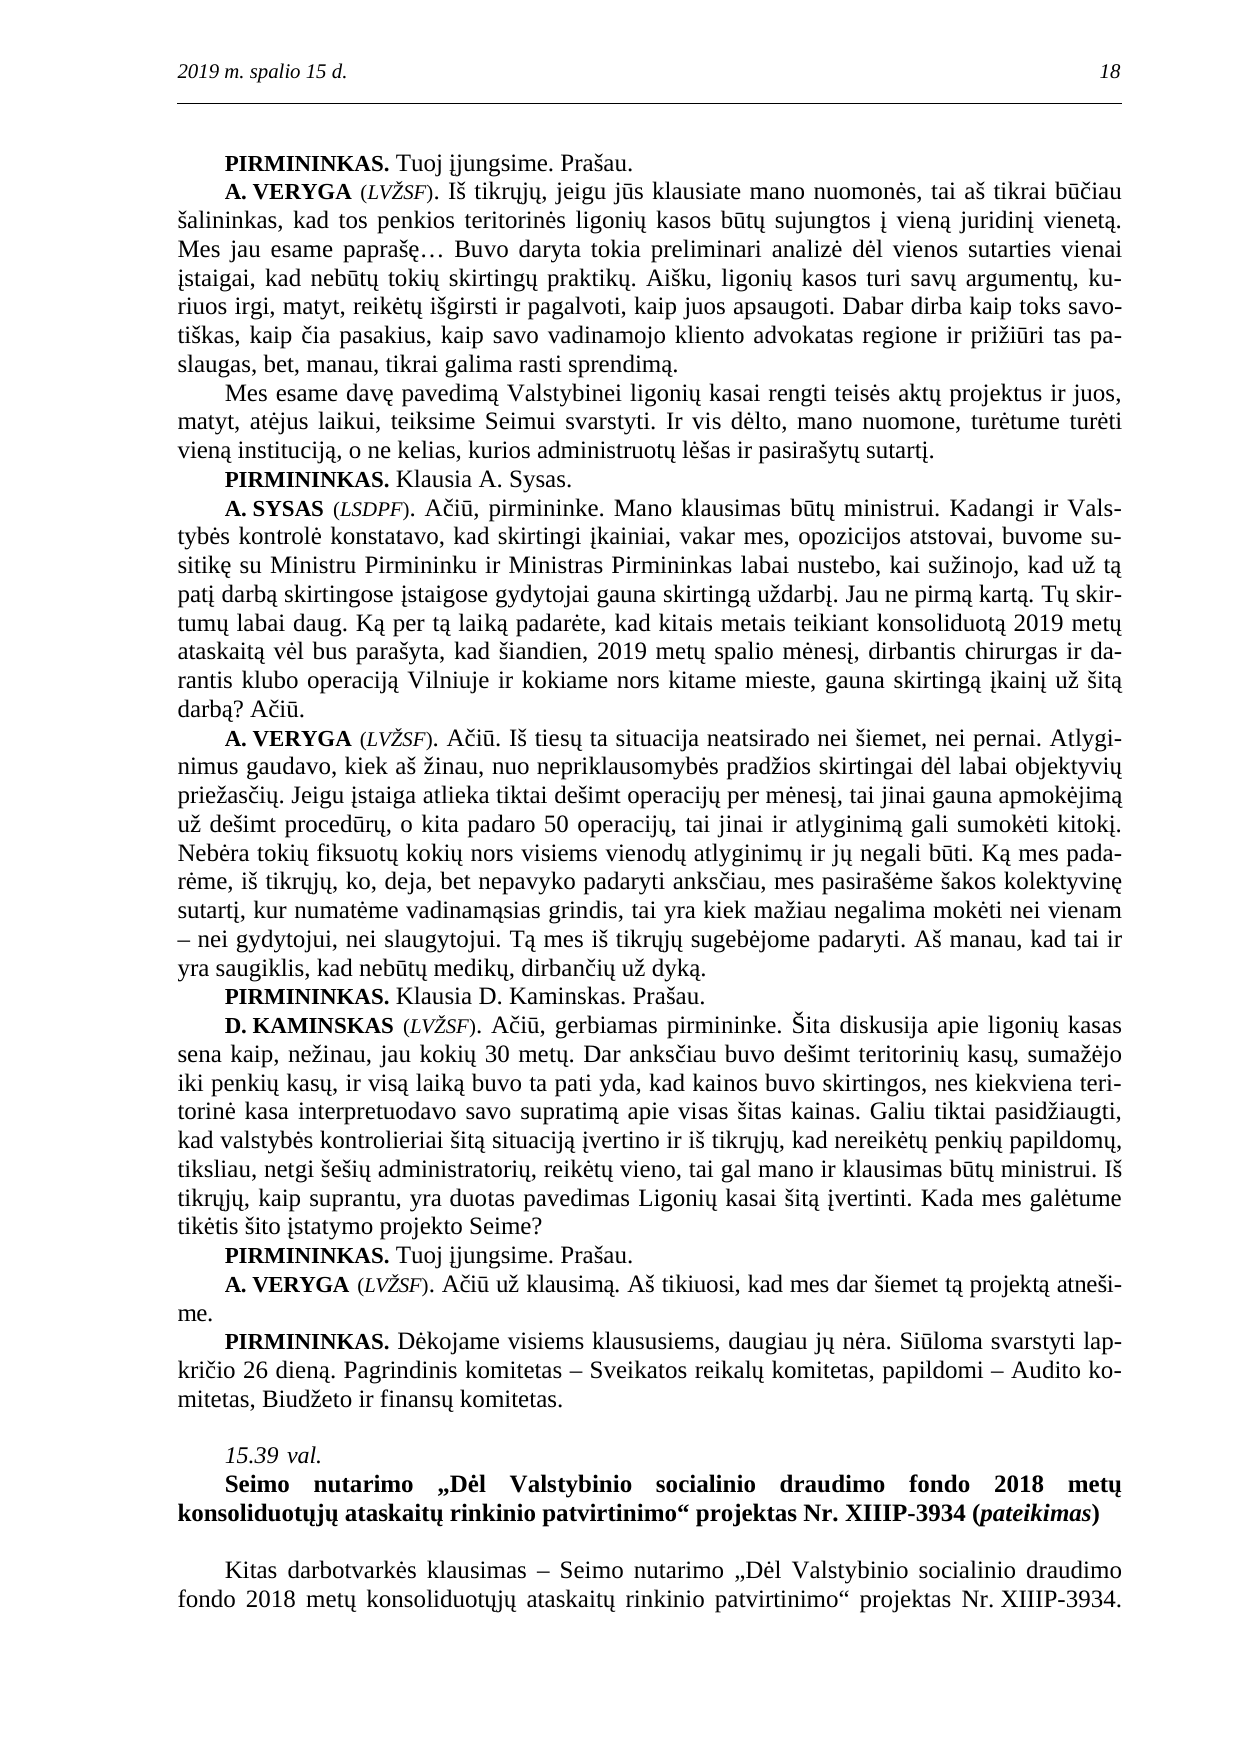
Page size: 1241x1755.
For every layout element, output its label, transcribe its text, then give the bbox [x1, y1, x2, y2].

text D. KAMINSKAS (LVŽSF). Ačiū, ger­bia­mas pir­mi­nin­ke. Ši­ta dis­ku­si­ja apie li­go­nių ka­sas se­na kaip, ne­ži­nau, jau ko­kių 30 me­tų. Dar anks­čiau bu­vo de­šimt te­ri­to­ri­nių ka­sų, su­ma­žė­jo iki pen­kių ka­sų, ir vi­są lai­ką bu­vo ta pa­ti yda, kad kai­nos bu­vo skir­tin­gos, nes kiek­vie­na te­ri­to­ri­nė ka­sa in­ter­pre­tuo­da­vo sa­vo su­pra­ti­mą apie vi­sas ši­tas kai­nas. Ga­liu tik­tai pa­si­džiaug­ti, kad vals­ty­bės kon­tro­lie­riai ši­tą si­tu­a­ci­ją įver­ti­no ir iš tik­rų­jų, kad ne­rei­kė­tų pen­kių pa­pil­do­mų, tiks­liau, net­gi še­šių ad­mi­nist­ra­to­rių, rei­kė­tų vie­no, tai gal ma­no ir klau­si­mas bū­tų mi­nist­rui. Iš tik­rų­jų, kaip su­pran­tu, yra duo­tas pa­ve­di­mas Li­go­nių ka­sai ši­tą įver­tin­ti. Ka­da mes ga­lė­tu­me ti­kė­tis ši­to įsta­ty­mo pro­jek­to Sei­me? [177, 1010, 1122, 1240]
text A. VERYGA (LVŽSF). Iš tik­rų­jų, jei­gu jūs klau­sia­te ma­no nuo­mo­nės, tai aš tik­rai bū­čiau ša­li­nin­kas, kad tos pen­kios te­ri­to­ri­nės li­go­nių ka­sos bū­tų su­jung­tos į vie­ną ju­ri­di­nį vie­ne­tą. Mes jau esa­me pa­pra­šę… Bu­vo da­ry­ta to­kia pre­li­mi­na­ri ana­li­zė dėl vie­nos su­tar­ties vie­nai įstai­gai, kad ne­bū­tų to­kių skir­tin­gų prak­ti­kų. Aiš­ku, li­go­nių ka­sos tu­ri sa­vų ar­gu­men­tų, ku­riuos ir­gi, ma­tyt, rei­kė­tų iš­girs­ti ir pa­gal­vo­ti, kaip juos ap­sau­go­ti. Da­bar dir­ba kaip toks sa­vo­tiš­kas, kaip čia pa­sa­kius, kaip sa­vo va­di­na­mo­jo klien­to ad­vo­ka­tas re­gio­ne ir pri­žiū­ri tas pa­slau­gas, bet, ma­nau, tik­rai ga­li­ma ras­ti spren­di­mą. [177, 176, 1122, 378]
text A. VERYGA (LVŽSF). Ačiū už klau­si­mą. Aš ti­kiuo­si, kad mes dar šie­met tą pro­jek­tą at­ne­ši­me. [177, 1269, 1122, 1326]
text PIRMININKAS. Klau­sia D. Ka­mins­kas. Pra­šau. [177, 981, 1122, 1010]
text Sei­mo nu­ta­ri­mo „Dėl Vals­ty­bi­nio so­cia­li­nio drau­di­mo fon­do 2018 me­tų konsoliduotų­jų ata­skai­tų rin­ki­nio pa­tvir­ti­ni­mo“ pro­jek­tas Nr. XIIIP-3934 (pa­tei­ki­mas) [177, 1469, 1122, 1527]
text PIRMININKAS. Klau­sia A. Sy­sas. [177, 464, 1122, 493]
text Ki­tas dar­bo­tvarkės klau­si­mas – Sei­mo nu­ta­ri­mo „Dėl Vals­ty­bi­nio so­cia­li­nio drau­di­mo fon­do 2018 me­tų kon­so­li­duo­tų­jų ata­skai­tų rin­ki­nio pa­tvir­ti­ni­mo“ pro­jek­tas Nr. XIIIP-3934. [177, 1555, 1122, 1613]
text PIRMININKAS. Dė­ko­ja­me vi­siems klau­su­siems, dau­giau jų nė­ra. Siū­lo­ma svars­ty­ti lap­kri­čio 26 die­ną. Pa­grin­di­nis ko­mi­te­tas – Svei­ka­tos rei­ka­lų ko­mi­te­tas, pa­pil­do­mi – Au­di­to ko­mi­te­tas, Biu­dže­to ir fi­nan­sų ko­mi­te­tas. [177, 1326, 1122, 1413]
text PIRMININKAS. Tuoj įjung­si­me. Pra­šau. [177, 148, 1122, 176]
text PIRMININKAS. Tuoj įjung­si­me. Pra­šau. [177, 1240, 1122, 1269]
text 15.39 val. [224, 1441, 1122, 1469]
text A. VERYGA (LVŽSF). Ačiū. Iš tie­sų ta si­tu­a­ci­ja ne­at­si­ra­do nei šie­met, nei per­nai. At­ly­gi­ni­mus gau­da­vo, kiek aš ži­nau, nuo ne­pri­klau­so­my­bės pra­džios skir­tin­gai dėl la­bai ob­jek­ty­vių prie­žas­čių. Jei­gu įstai­ga at­lie­ka tik­tai de­šimt ope­ra­ci­jų per mė­ne­sį, tai ji­nai gau­na ap­mo­kė­ji­mą už de­šimt pro­ce­dū­rų, o ki­ta pa­da­ro 50 ope­ra­ci­jų, tai ji­nai ir at­ly­gi­ni­mą ga­li su­mo­kė­ti ki­to­kį. Ne­bė­ra to­kių fik­suo­tų ko­kių nors vi­siems vie­no­dų at­ly­gi­ni­mų ir jų ne­ga­li bū­ti. Ką mes pa­da­rėme, iš tik­rų­jų, ko, de­ja, bet ne­pa­vy­ko pa­da­ry­ti anks­čiau, mes pa­si­ra­šė­me ša­kos ko­lek­ty­vi­nę su­tar­tį, kur nu­ma­tė­me va­di­na­mą­sias grin­dis, tai yra kiek ma­žiau ne­ga­li­ma mo­kė­ti nei vie­nam – nei gy­dy­to­jui, nei slau­gy­to­jui. Tą mes iš tik­rų­jų su­ge­bė­jo­me pa­da­ry­ti. Aš ma­nau, kad tai ir yra sau­gik­lis, kad ne­bū­tų me­di­kų, dir­ban­čių už dy­ką. [177, 723, 1122, 981]
text A. SYSAS (LSDPF). Ačiū, pir­mi­nin­ke. Ma­no klau­si­mas bū­tų mi­nist­rui. Ka­dan­gi ir Vals­tybės kon­tro­lė kon­sta­ta­vo, kad skir­tin­gi įkai­niai, va­kar mes, opo­zi­ci­jos at­sto­vai, bu­vo­me su­siti­kę su Mi­nist­ru Pir­mi­nin­ku ir Mi­nist­ras Pir­mi­nin­kas la­bai nu­ste­bo, kai su­ži­no­jo, kad už tą pa­tį dar­bą skir­tin­go­se įstai­go­se gy­dy­to­jai gau­na skir­tin­gą už­dar­bį. Jau ne pir­mą kar­tą. Tų skir­tu­mų la­bai daug. Ką per tą lai­ką pa­da­rė­te, kad ki­tais me­tais tei­kiant kon­so­li­duo­tą 2019 me­tų ata­s­kai­tą vėl bus pa­ra­šy­ta, kad šian­dien, 2019 me­tų spa­lio mė­ne­sį, dir­ban­tis chi­rur­gas ir da­ran­tis klu­bo ope­ra­ci­ją Vil­niu­je ir ko­kia­me nors ki­ta­me mies­te, gau­na skir­tin­gą įkai­nį už ši­tą dar­bą? Ačiū. [177, 493, 1122, 723]
text Mes esa­me da­vę pa­ve­di­mą Vals­ty­bi­nei li­go­nių ka­sai reng­ti tei­sės ak­tų pro­jek­tus ir juos, ma­tyt, at­ėjus lai­kui, teik­si­me Sei­mui svars­ty­ti. Ir vis dėl­to, ma­no nuo­mo­ne, tu­rė­tu­me tu­rė­ti vie­ną ins­ti­tu­ci­ją, o ne ke­lias, ku­rios ad­mi­nist­ruo­tų lė­šas ir pa­si­ra­šy­tų su­tar­tį. [177, 378, 1122, 464]
